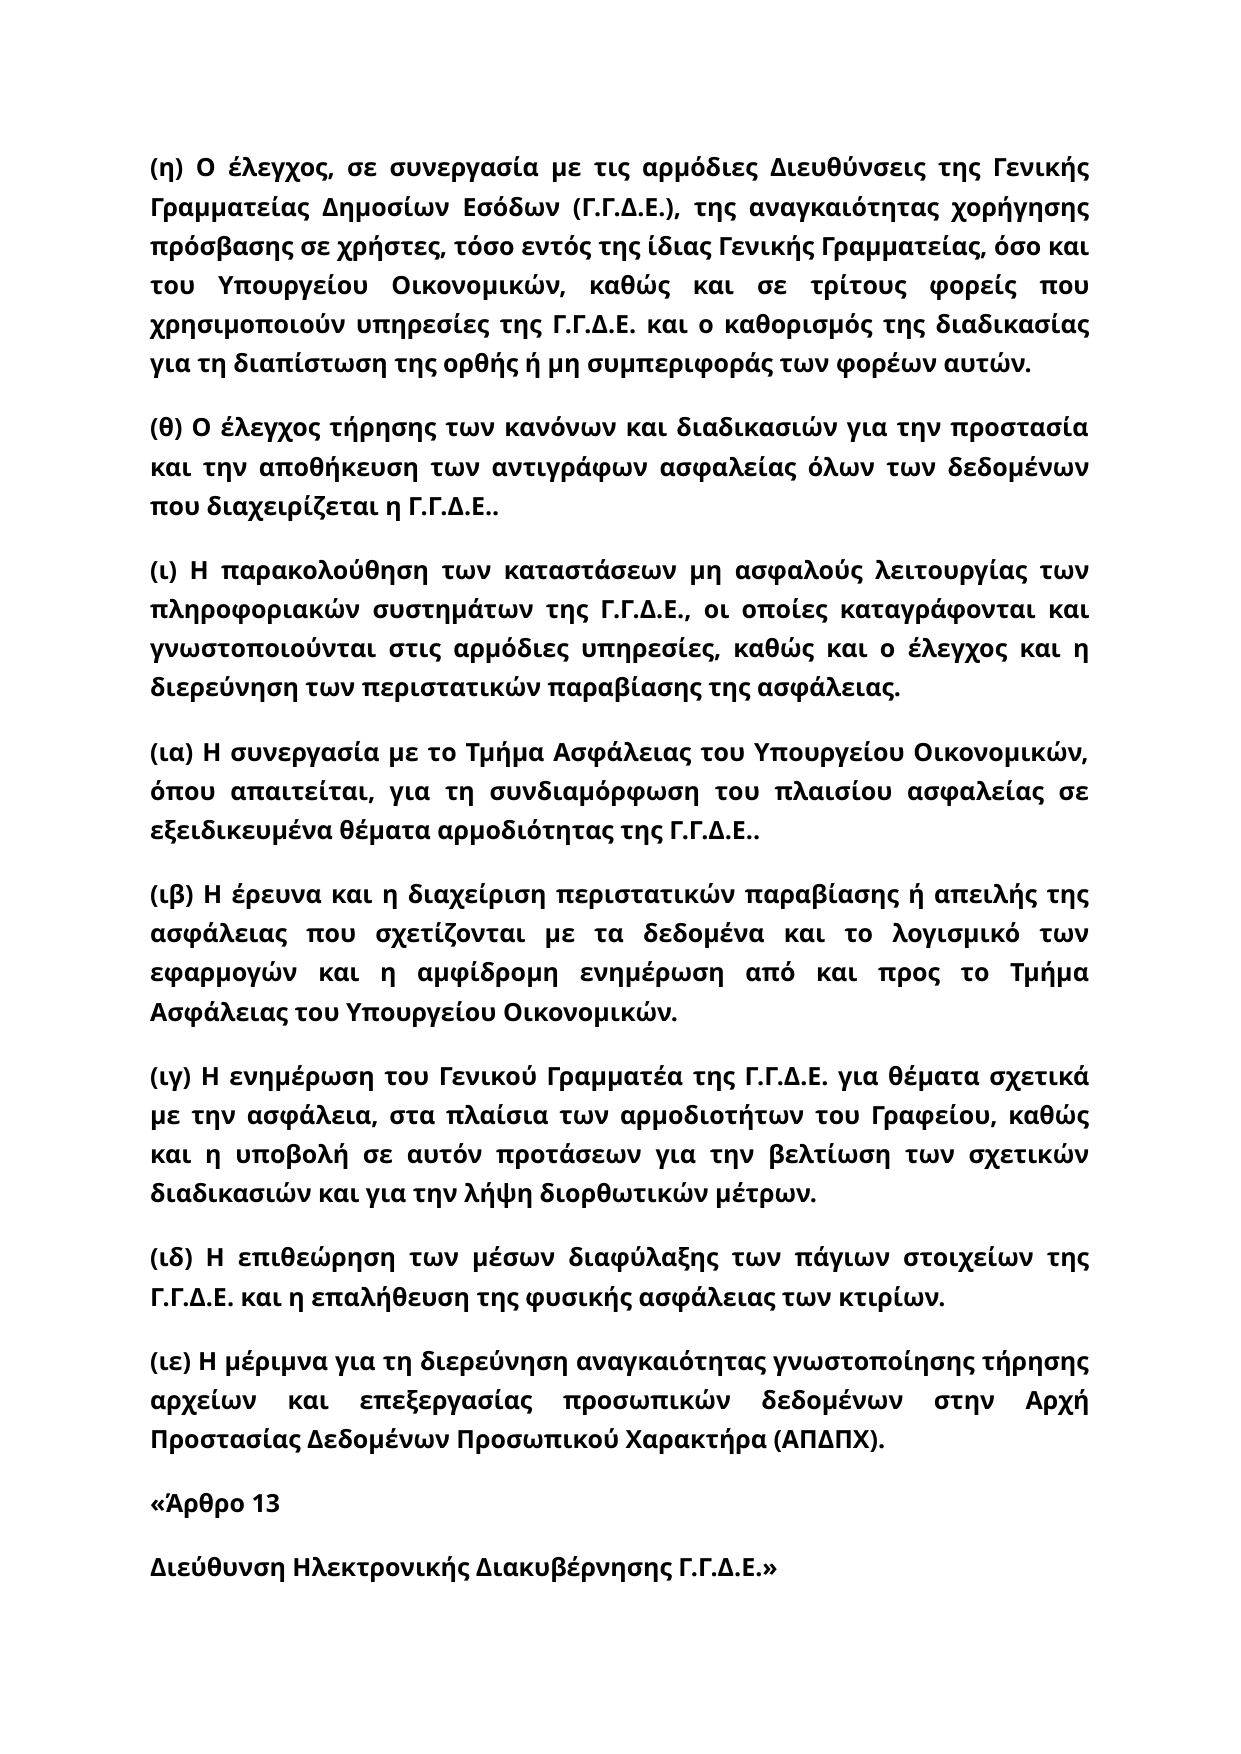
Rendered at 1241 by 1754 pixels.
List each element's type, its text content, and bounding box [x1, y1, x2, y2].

text (ιδ) Η επιθεώρηση των μέσων διαφύλαξης των πάγιων στοιχείων της Γ.Γ.Δ.Ε. και η επαλήθευση της φυσικής ασφάλειας των κτιρίων. [150, 1240, 1090, 1313]
text (ιβ) Η έρευνα και η διαχείριση περιστατικών παραβίασης ή απειλής της ασφάλειας που σχετίζονται με τα δεδομένα και το λογισμικό των εφαρμογών και η αμφίδρομη ενημέρωση από και προς το Τμήμα Ασφάλειας του Υπουργείου Οικονομικών. [150, 877, 1090, 1028]
text (η) Ο έλεγχος, σε συνεργασία με τις αρμόδιες Διευθύνσεις της Γενικής Γραμματείας Δημοσίων Εσόδων (Γ.Γ.Δ.Ε.), της αναγκαιότητας χορήγησης πρόσβασης σε χρήστες, τόσο εντός της ίδιας Γενικής Γραμματείας, όσο και του Υπουργείου Οικονομικών, καθώς και σε τρίτους φορείς που χρησιμοποιούν υπηρεσίες της Γ.Γ.Δ.Ε. και ο καθορισμός της διαδικασίας για τη διαπίστωση της ορθής ή μη συμπεριφοράς των φορέων αυτών. [150, 150, 1090, 380]
text (ι) Η παρακολούθηση των καταστάσεων μη ασφαλούς λειτουργίας των πληροφοριακών συστημάτων της Γ.Γ.Δ.Ε., οι οποίες καταγράφονται και γνωστοποιούνται στις αρμόδιες υπηρεσίες, καθώς και ο έλεγχος και η διερεύνηση των περιστατικών παραβίασης της ασφάλειας. [150, 552, 1090, 704]
text «Άρθρο 13 [150, 1486, 1090, 1520]
text Διεύθυνση Ηλεκτρονικής Διακυβέρνησης Γ.Γ.Δ.Ε.» [150, 1550, 1090, 1584]
text (ιγ) Η ενημέρωση του Γενικού Γραμματέα της Γ.Γ.Δ.Ε. για θέματα σχετικά με την ασφάλεια, στα πλαίσια των αρμοδιοτήτων του Γραφείου, καθώς και η υποβολή σε αυτόν προτάσεων για την βελτίωση των σχετικών διαδικασιών και για την λήψη διορθωτικών μέτρων. [150, 1058, 1090, 1210]
text (ια) Η συνεργασία με το Τμήμα Ασφάλειας του Υπουργείου Οικονομικών, όπου απαιτείται, για τη συνδιαμόρφωση του πλαισίου ασφαλείας σε εξειδικευμένα θέματα αρμοδιότητας της Γ.Γ.Δ.Ε.. [150, 734, 1090, 847]
text (θ) Ο έλεγχος τήρησης των κανόνων και διαδικασιών για την προστασία και την αποθήκευση των αντιγράφων ασφαλείας όλων των δεδομένων που διαχειρίζεται η Γ.Γ.Δ.Ε.. [150, 410, 1090, 522]
text (ιε) Η μέριμνα για τη διερεύνηση αναγκαιότητας γνωστοποίησης τήρησης αρχείων και επεξεργασίας προσωπικών δεδομένων στην Αρχή Προστασίας Δεδομένων Προσωπικού Χαρακτήρα (ΑΠΔΠΧ). [150, 1343, 1090, 1456]
